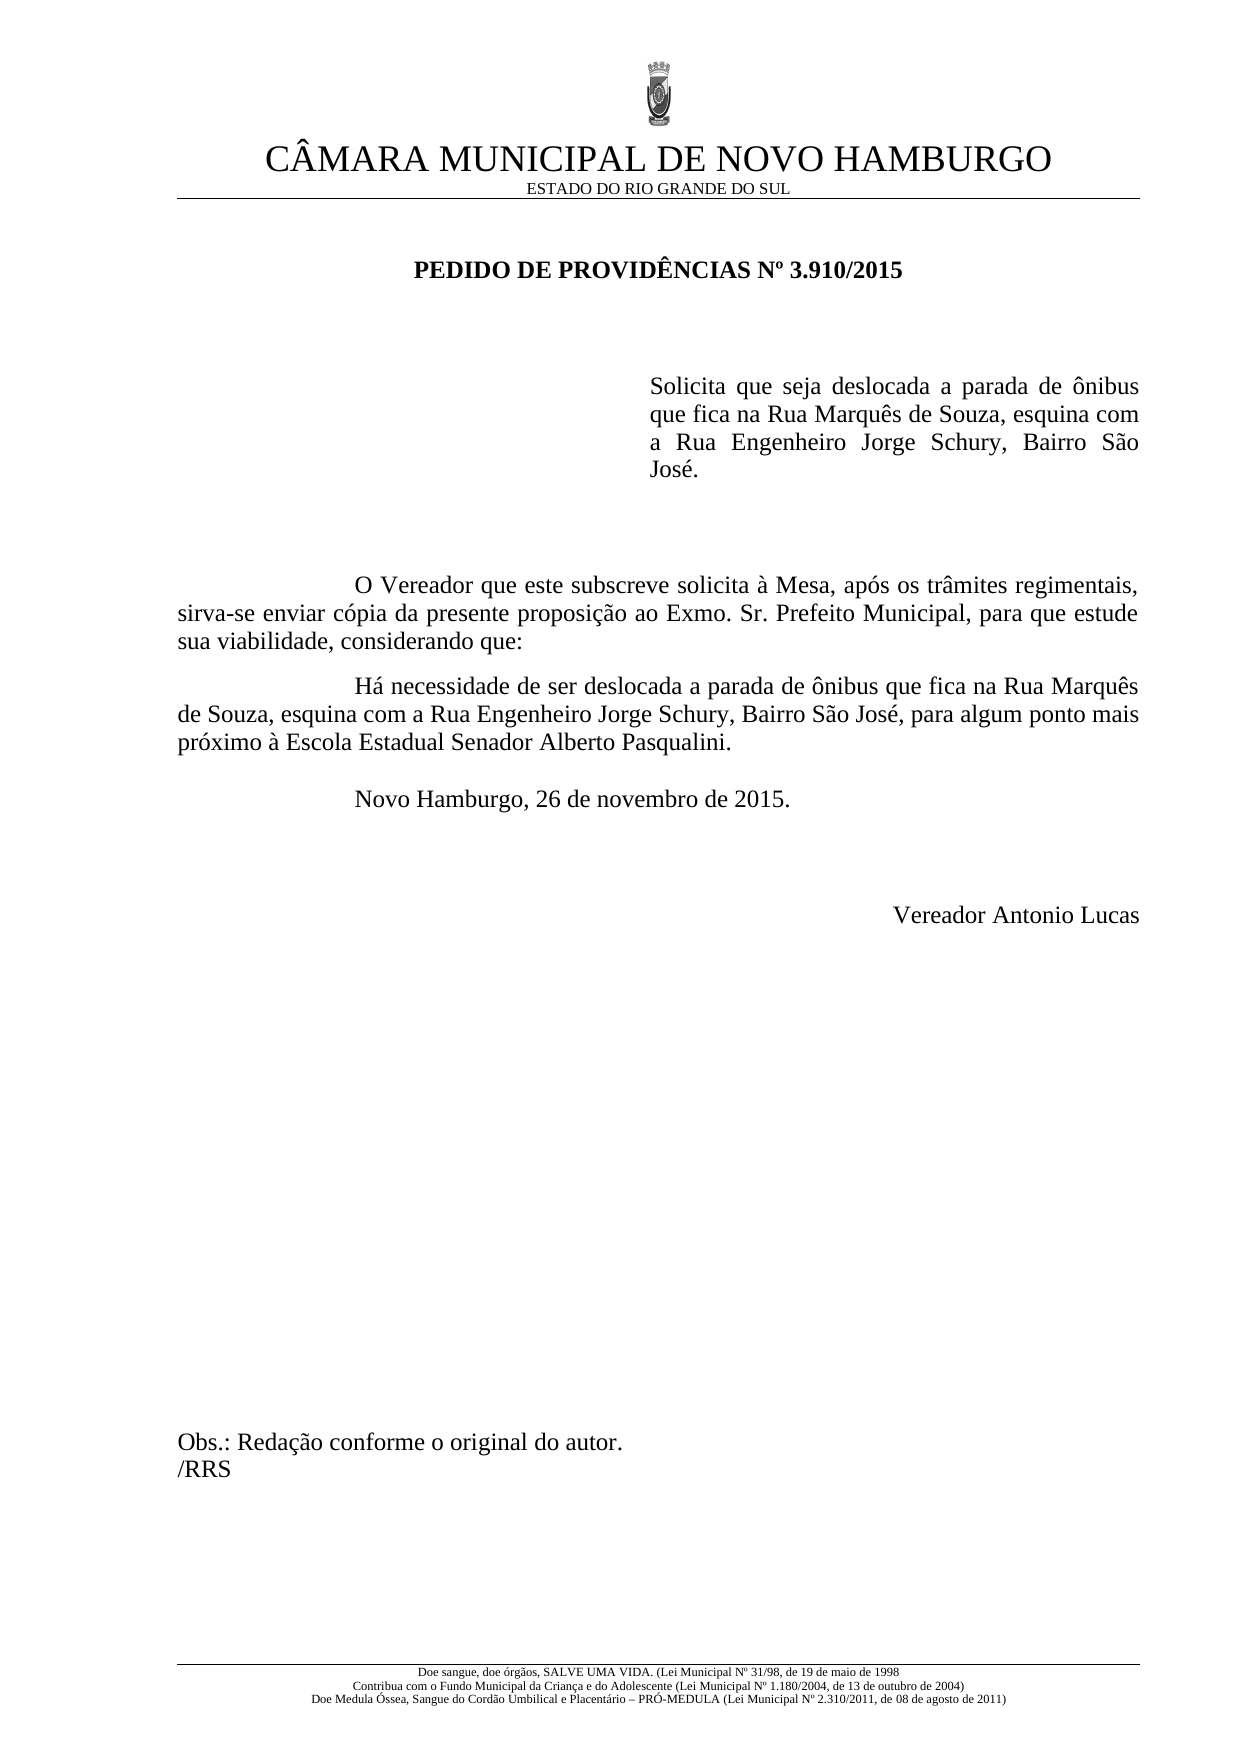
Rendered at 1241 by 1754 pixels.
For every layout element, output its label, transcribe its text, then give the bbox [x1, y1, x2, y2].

text O Vereador que este subscreve solicita à Mesa, após os trâmites regimentais, sirva-se enviar cópia da presente proposição ao Exmo. Sr. Prefeito Municipal, para que estude sua viabilidade, considerando que: [177, 572, 1140, 655]
text Obs.: Redação conforme o original do autor. [177, 1428, 1140, 1456]
text Vereador Antonio Lucas [177, 901, 1140, 929]
text Solicita que seja deslocada a parada de ônibus que fica na Rua Marquês de Souza, esquina com a Rua Engenheiro Jorge Schury, Bairro São José. [649, 372, 1140, 483]
text Há necessidade de ser deslocada a parada de ônibus que fica na Rua Marquês de Souza, esquina com a Rua Engenheiro Jorge Schury, Bairro São José, para algum ponto mais próximo à Escola Estadual Senador Alberto Pasqualini. [177, 672, 1140, 756]
text PEDIDO DE PROVIDÊNCIAS Nº 3.910/2015 [177, 256, 1140, 284]
text /RRS [177, 1456, 1140, 1483]
text Novo Hamburgo, 26 de novembro de 2015. [177, 785, 1140, 813]
